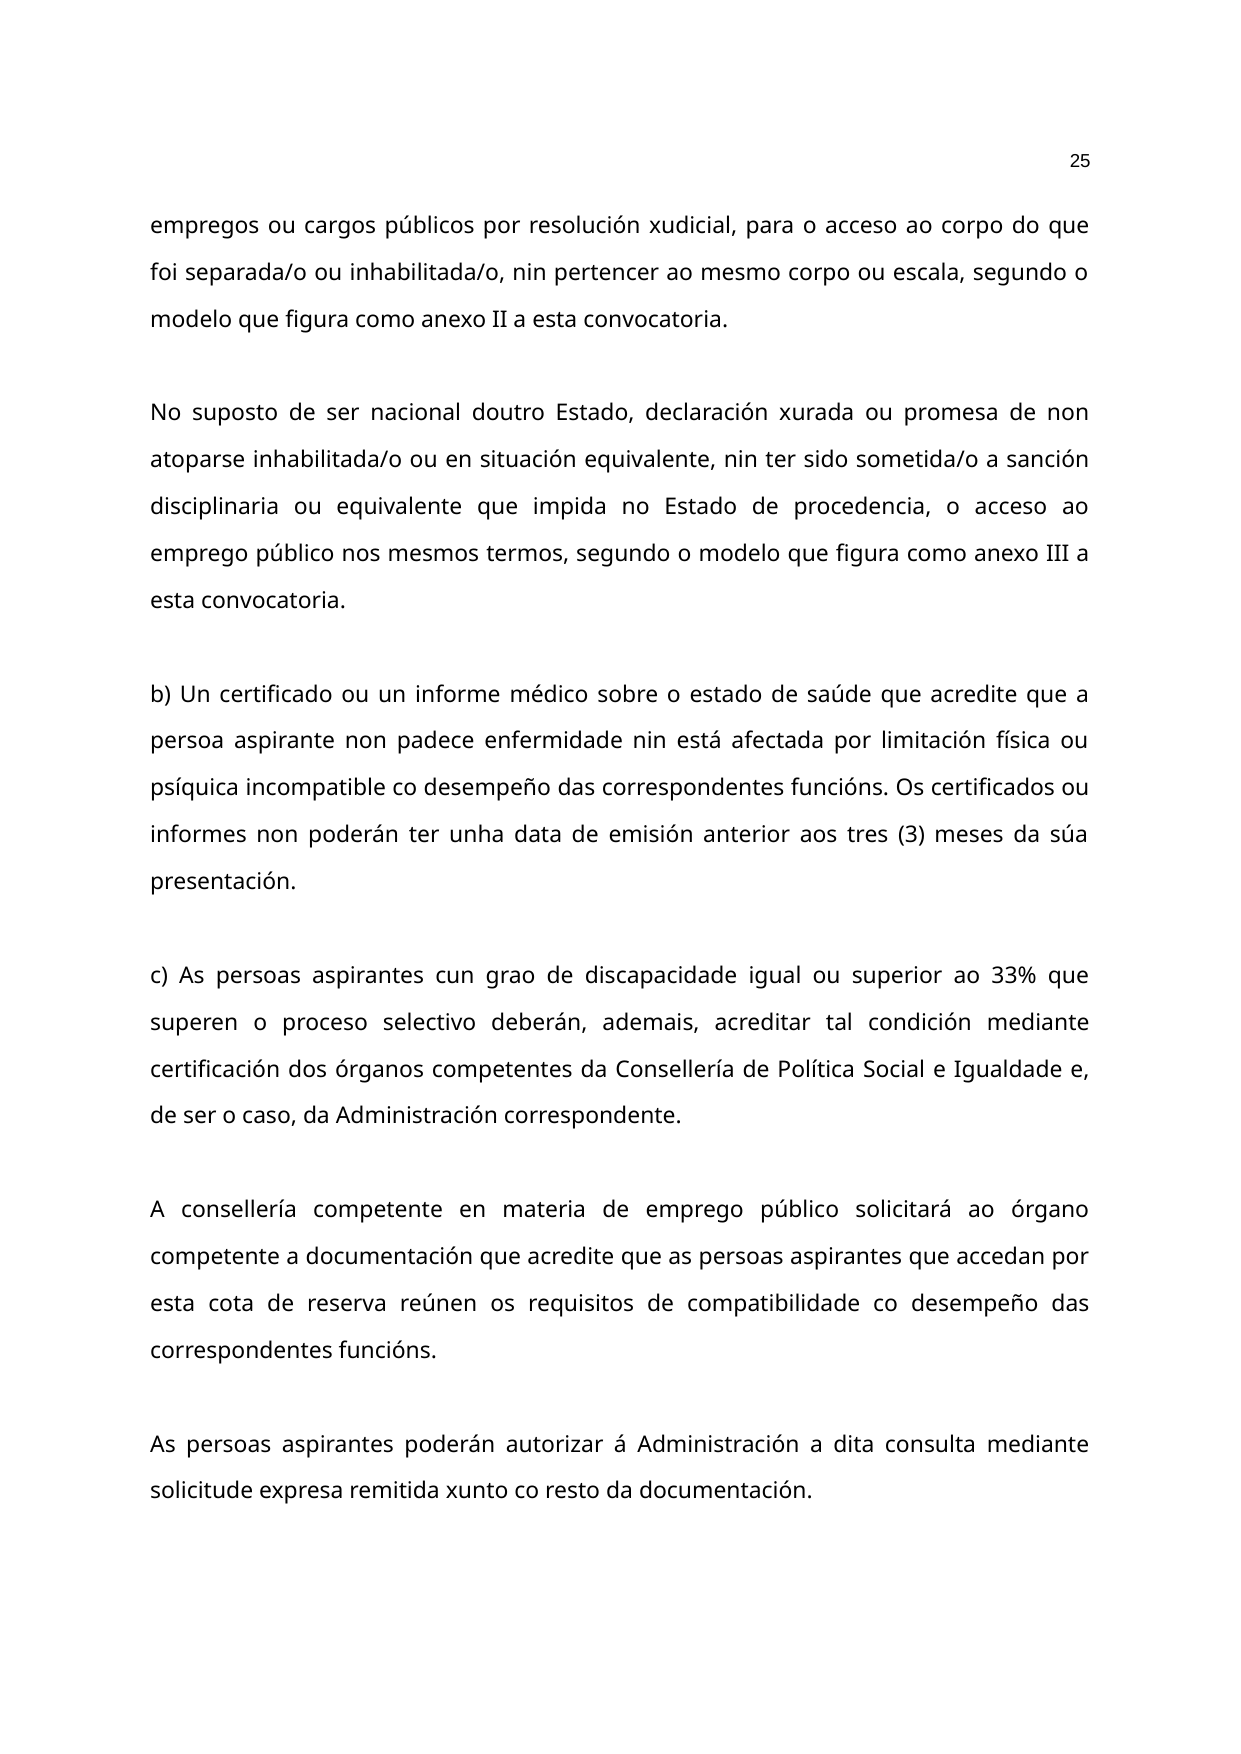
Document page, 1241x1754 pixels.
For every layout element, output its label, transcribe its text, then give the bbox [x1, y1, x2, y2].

text c) As persoas aspirantes cun grao de discapacidade igual ou superior ao 33% que superen o proceso selectivo deberán, ademais, acreditar tal condición mediante certificación dos órganos competentes da Consellería de Política Social e Igualdade e, de ser o caso, da Administración correspondente. [150, 959, 1090, 1131]
text empregos ou cargos públicos por resolución xudicial, para o acceso ao corpo do que foi separada/o ou inhabilitada/o, nin pertencer ao mesmo corpo ou escala, segundo o modelo que figura como anexo II a esta convocatoria. [150, 209, 1090, 334]
text A consellería competente en materia de emprego público solicitará ao órgano competente a documentación que acredite que as persoas aspirantes que accedan por esta cota de reserva reúnen os requisitos de compatibilidade co desempeño das correspondentes funcións. [150, 1193, 1090, 1365]
text No suposto de ser nacional doutro Estado, declaración xurada ou promesa de non atoparse inhabilitada/o ou en situación equivalente, nin ter sido sometida/o a sanción disciplinaria ou equivalente que impida no Estado de procedencia, o acceso ao emprego público nos mesmos termos, segundo o modelo que figura como anexo III a esta convocatoria. [150, 396, 1090, 615]
text As persoas aspirantes poderán autorizar á Administración a dita consulta mediante solicitude expresa remitida xunto co resto da documentación. [150, 1428, 1090, 1506]
text b) Un certificado ou un informe médico sobre o estado de saúde que acredite que a persoa aspirante non padece enfermidade nin está afectada por limitación física ou psíquica incompatible co desempeño das correspondentes funcións. Os certificados ou informes non poderán ter unha data de emisión anterior aos tres (3) meses da súa presentación. [150, 678, 1090, 896]
